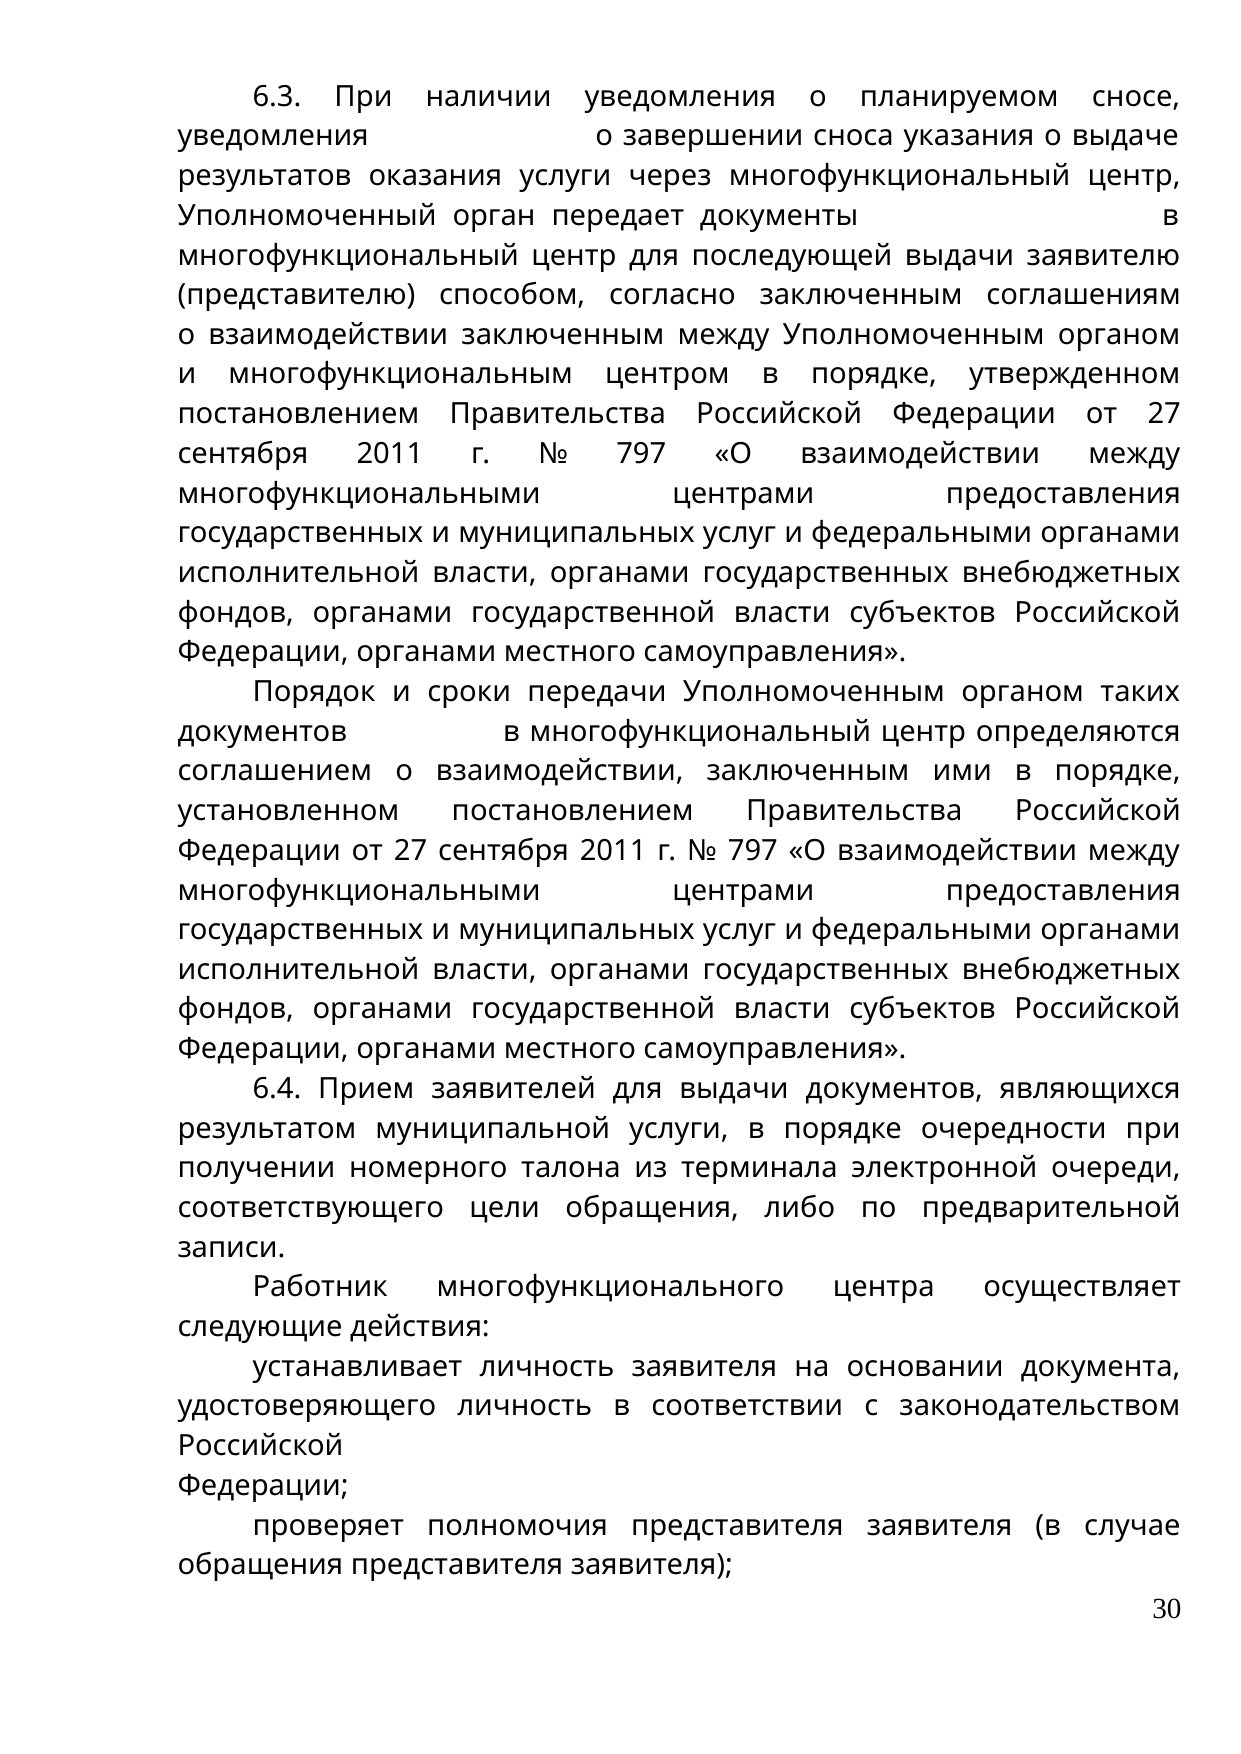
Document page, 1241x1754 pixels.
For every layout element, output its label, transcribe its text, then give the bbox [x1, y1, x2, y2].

text 6.3. При наличии уведомления о планируемом сносе, уведомления о завершении сноса указания о выдаче результатов оказания услуги через многофункциональный центр, Уполномоченный орган передает документы в многофункциональный центр для последующей выдачи заявителю (представителю) способом, согласно заключенным соглашениям о взаимодействии заключенным между Уполномоченным органом и многофункциональным центром в порядке, утвержденном постановлением Правительства Российской Федерации от 27 сентября 2011 г. № 797 «О взаимодействии между многофункциональными центрами предоставления государственных и муниципальных услуг и федеральными органами исполнительной власти, органами государственных внебюджетных фондов, органами государственной власти субъектов Российской Федерации, органами местного самоуправления». [177, 75, 1181, 670]
text 6.4. Прием заявителей для выдачи документов, являющихся результатом муниципальной услуги, в порядке очередности при получении номерного талона из терминала электронной очереди, соответствующего цели обращения, либо по предварительной записи. [177, 1067, 1181, 1266]
text устанавливает личность заявителя на основании документа, удостоверяющего личность в соответствии с законодательством Российской [177, 1345, 1181, 1464]
text Федерации; [177, 1464, 1181, 1504]
text Работник многофункционального центра осуществляет следующие действия: [177, 1266, 1181, 1345]
text проверяет полномочия представителя заявителя (в случае обращения представителя заявителя); [177, 1504, 1181, 1583]
text Порядок и сроки передачи Уполномоченным органом таких документов в многофункциональный центр определяются соглашением о взаимодействии, заключенным ими в порядке, установленном постановлением Правительства Российской Федерации от 27 сентября 2011 г. № 797 «О взаимодействии между многофункциональными центрами предоставления государственных и муниципальных услуг и федеральными органами исполнительной власти, органами государственных внебюджетных фондов, органами государственной власти субъектов Российской Федерации, органами местного самоуправления». [177, 670, 1181, 1067]
